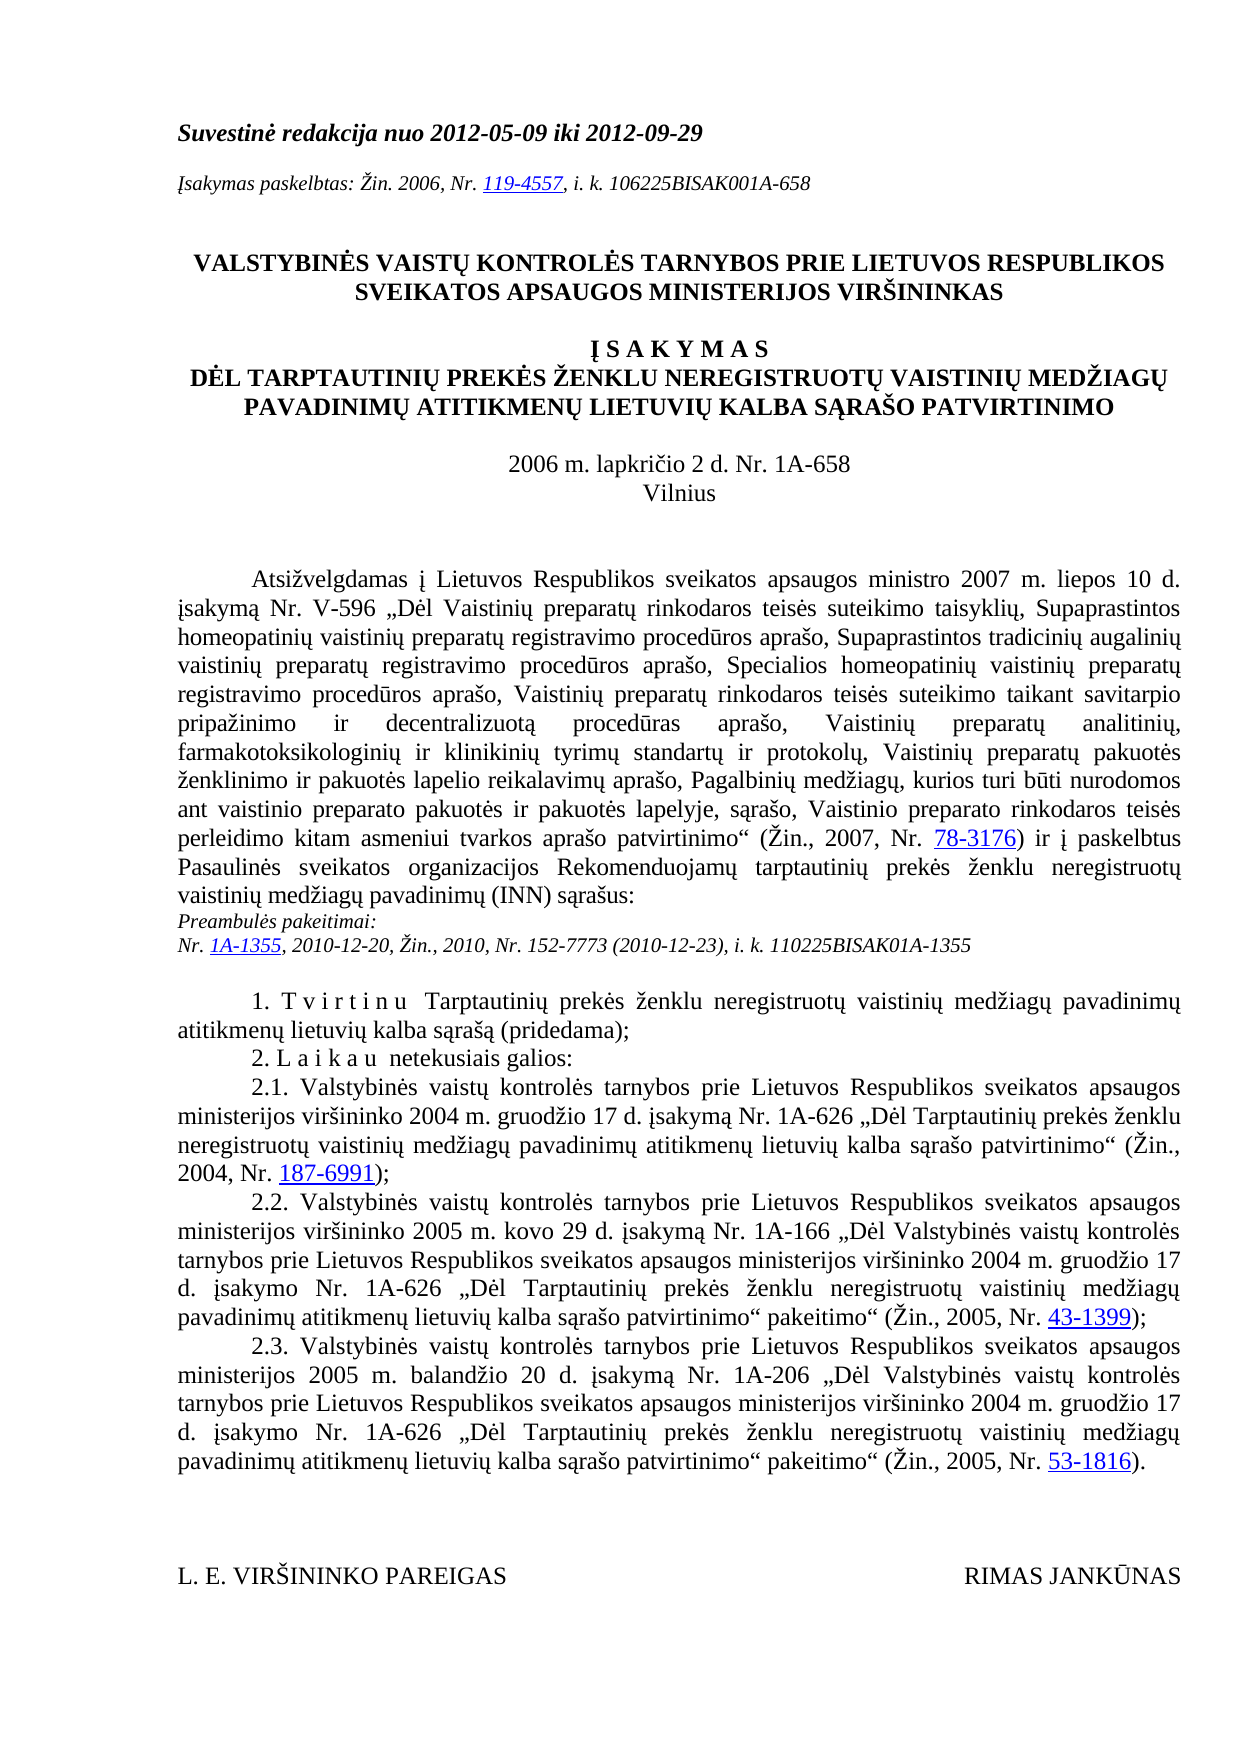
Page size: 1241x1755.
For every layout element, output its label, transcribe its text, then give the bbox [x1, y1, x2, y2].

text VALSTYBINĖS VAISTŲ KONTROLĖS TARNYBOS PRIE LIETUVOS RESPUBLIKOS SVEIKATOS APSAUGOS MINISTERIJOS VIRŠININKAS [177, 248, 1181, 305]
text 2.3. Valstybinės vaistų kontrolės tarnybos prie Lietuvos Respublikos sveikatos apsaugos ministerijos 2005 m. balandžio 20 d. įsakymą Nr. 1A-206 „Dėl Valstybinės vaistų kontrolės tarnybos prie Lietuvos Respublikos sveikatos apsaugos ministerijos viršininko 2004 m. gruodžio 17 d. įsakymo Nr. 1A-626 „Dėl Tarptautinių prekės ženklu neregistruotų vaistinių medžiagų pavadinimų atitikmenų lietuvių kalba sąrašo patvirtinimo“ pakeitimo“ (Žin., 2005, Nr. 53-1816). [177, 1331, 1181, 1475]
text Nr. 1A-1355, 2010-12-20, Žin., 2010, Nr. 152-7773 (2010-12-23), i. k. 110225BISAK01A-1355 [177, 933, 1181, 957]
text 2. Laikau netekusiais galios: [177, 1043, 1181, 1072]
text 2.1. Valstybinės vaistų kontrolės tarnybos prie Lietuvos Respublikos sveikatos apsaugos ministerijos viršininko 2004 m. gruodžio 17 d. įsakymą Nr. 1A-626 „Dėl Tarptautinių prekės ženklu neregistruotų vaistinių medžiagų pavadinimų atitikmenų lietuvių kalba sąrašo patvirtinimo“ (Žin., 2004, Nr. 187-6991); [177, 1072, 1181, 1187]
text 2006 m. lapkričio 2 d. Nr. 1A-658 [177, 449, 1181, 478]
text L. E. VIRŠININKO PAREIGAS RIMAS JANKŪNAS [177, 1561, 1181, 1590]
text Į S A K Y M A S [177, 334, 1181, 363]
text 2.2. Valstybinės vaistų kontrolės tarnybos prie Lietuvos Respublikos sveikatos apsaugos ministerijos viršininko 2005 m. kovo 29 d. įsakymą Nr. 1A-166 „Dėl Valstybinės vaistų kontrolės tarnybos prie Lietuvos Respublikos sveikatos apsaugos ministerijos viršininko 2004 m. gruodžio 17 d. įsakymo Nr. 1A-626 „Dėl Tarptautinių prekės ženklu neregistruotų vaistinių medžiagų pavadinimų atitikmenų lietuvių kalba sąrašo patvirtinimo“ pakeitimo“ (Žin., 2005, Nr. 43-1399); [177, 1187, 1181, 1331]
text 1. Tvirtinu Tarptautinių prekės ženklu neregistruotų vaistinių medžiagų pavadinimų atitikmenų lietuvių kalba sąrašą (pridedama); [177, 986, 1181, 1043]
text Preambulės pakeitimai: [177, 909, 1181, 933]
text Įsakymas paskelbtas: Žin. 2006, Nr. 119-4557, i. k. 106225BISAK001A-658 [177, 171, 1181, 195]
text Atsižvelgdamas į Lietuvos Respublikos sveikatos apsaugos ministro 2007 m. liepos 10 d. įsakymą Nr. V-596 „Dėl Vaistinių preparatų rinkodaros teisės suteikimo taisyklių, Supaprastintos homeopatinių vaistinių preparatų registravimo procedūros aprašo, Supaprastintos tradicinių augalinių vaistinių preparatų registravimo procedūros aprašo, Specialios homeopatinių vaistinių preparatų registravimo procedūros aprašo, Vaistinių preparatų rinkodaros teisės suteikimo taikant savitarpio pripažinimo ir decentralizuotą procedūras aprašo, Vaistinių preparatų analitinių, farmakotoksikologinių ir klinikinių tyrimų standartų ir protokolų, Vaistinių preparatų pakuotės ženklinimo ir pakuotės lapelio reikalavimų aprašo, Pagalbinių medžiagų, kurios turi būti nurodomos ant vaistinio preparato pakuotės ir pakuotės lapelyje, sąrašo, Vaistinio preparato rinkodaros teisės perleidimo kitam asmeniui tvarkos aprašo patvirtinimo“ (Žin., 2007, Nr. 78-3176) ir į paskelbtus Pasaulinės sveikatos organizacijos Rekomenduojamų tarptautinių prekės ženklu neregistruotų vaistinių medžiagų pavadinimų (INN) sąrašus: [177, 564, 1181, 909]
text DĖL TARPTAUTINIŲ PREKĖS ŽENKLU NEREGISTRUOTŲ VAISTINIŲ MEDŽIAGŲ PAVADINIMŲ ATITIKMENŲ LIETUVIŲ KALBA SĄRAŠO PATVIRTINIMO [177, 363, 1181, 420]
text Vilnius [177, 478, 1181, 507]
text Suvestinė redakcija nuo 2012-05-09 iki 2012-09-29 [177, 118, 1181, 147]
